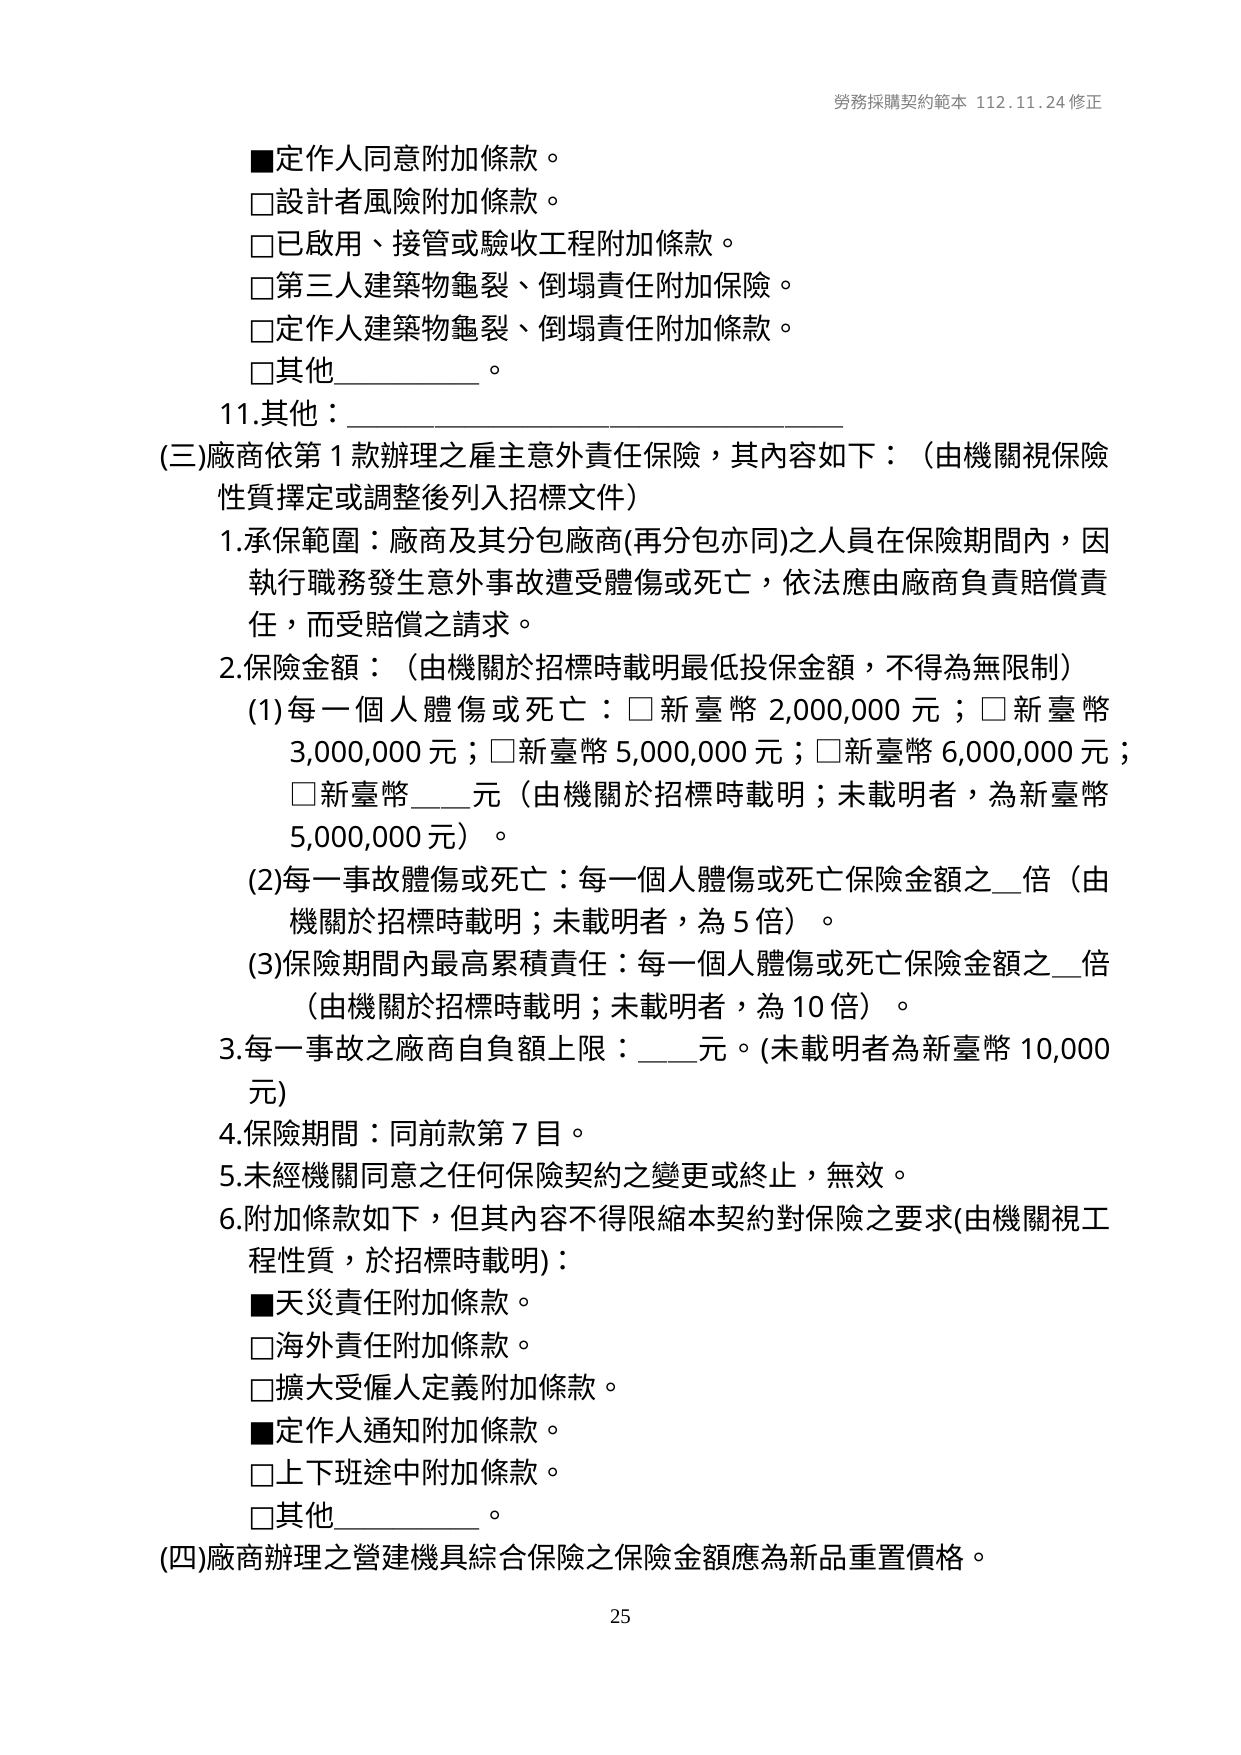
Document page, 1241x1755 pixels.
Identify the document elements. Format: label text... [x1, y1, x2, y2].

text □第三人建築物龜裂、倒塌責任附加保險。 [248, 263, 1110, 305]
text 6.附加條款如下，但其內容不得限縮本契約對保險之要求(由機關視工程性質，於招標時載明)： [218, 1195, 1110, 1280]
text ■定作人同意附加條款。 [248, 136, 1110, 178]
text □定作人建築物龜裂、倒塌責任附加條款。 [248, 305, 1110, 348]
text ■天災責任附加條款。 [248, 1280, 1110, 1322]
text (1)每一個人體傷或死亡：□新臺幣2,000,000元；□新臺幣3,000,000元；□新臺幣5,000,000元；□新臺幣6,000,000元；□新臺幣＿＿元（由機關於招標時載明；未載明者，為新臺幣5,000,000元）。 [248, 687, 1110, 856]
text 11.其他：＿＿＿＿＿＿＿＿＿＿＿＿＿＿＿＿＿ [218, 390, 1110, 433]
text (3)保險期間內最高累積責任：每一個人體傷或死亡保險金額之＿倍（由機關於招標時載明；未載明者，為10倍）。 [248, 941, 1110, 1026]
text □已啟用、接管或驗收工程附加條款。 [248, 221, 1110, 263]
text 3.每一事故之廠商自負額上限：＿＿元。(未載明者為新臺幣10,000元) [218, 1026, 1110, 1111]
text 4.保險期間：同前款第7目。 [218, 1111, 1110, 1153]
text □其他＿＿＿＿＿。 [248, 1492, 1110, 1534]
text (四)廠商辦理之營建機具綜合保險之保險金額應為新品重置價格。 [159, 1534, 1110, 1577]
text □設計者風險附加條款。 [248, 178, 1110, 221]
text ■定作人通知附加條款。 [248, 1407, 1110, 1450]
text 2.保險金額：（由機關於招標時載明最低投保金額，不得為無限制） [218, 644, 1110, 687]
text □擴大受僱人定義附加條款。 [248, 1365, 1110, 1407]
text □上下班途中附加條款。 [248, 1450, 1110, 1492]
text (三)廠商依第1款辦理之雇主意外責任保險，其內容如下：（由機關視保險性質擇定或調整後列入招標文件） [159, 433, 1110, 517]
text □海外責任附加條款。 [248, 1322, 1110, 1365]
text 5.未經機關同意之任何保險契約之變更或終止，無效。 [218, 1153, 1110, 1195]
text (2)每一事故體傷或死亡：每一個人體傷或死亡保險金額之＿倍（由機關於招標時載明；未載明者，為5倍）。 [248, 856, 1110, 941]
text □其他＿＿＿＿＿。 [248, 348, 1110, 390]
text 1.承保範圍：廠商及其分包廠商(再分包亦同)之人員在保險期間內，因執行職務發生意外事故遭受體傷或死亡，依法應由廠商負責賠償責任，而受賠償之請求。 [218, 517, 1110, 644]
